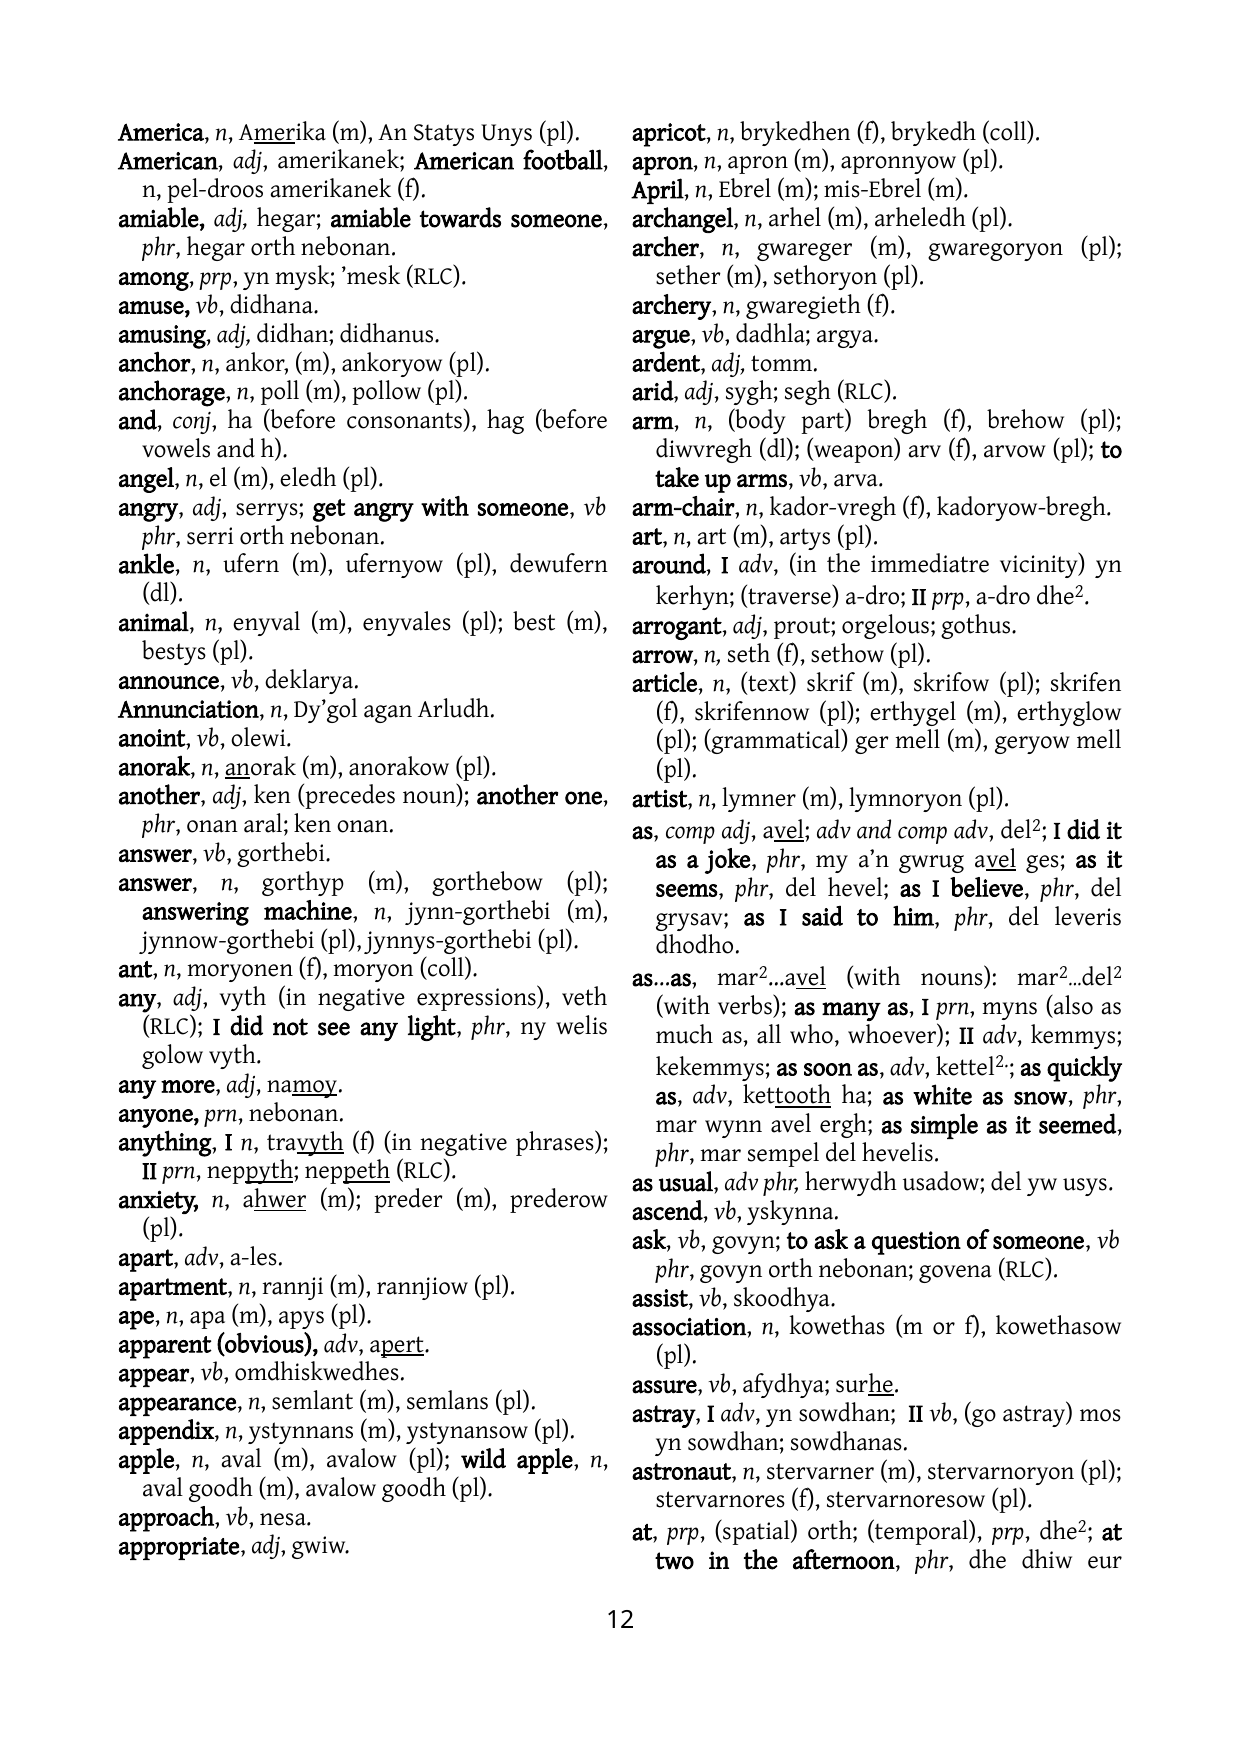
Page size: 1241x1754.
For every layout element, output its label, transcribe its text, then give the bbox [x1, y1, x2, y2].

text apartment, n, rannji (m), rannjiow (pl). [118, 1272, 608, 1301]
text astronaut, n, stervarner (m), stervarnoryon (pl); stervarnores (f), stervarnoresow (pl). [632, 1457, 1122, 1515]
text association, n, kowethas (m or f), kowethasow (pl). [632, 1313, 1122, 1371]
text around, I adv, (in the immediatre vicinity) yn kerhyn; (traverse) a-dro; II prp, a-dro dhe2. [632, 551, 1122, 612]
text ankle, n, ufern (m), ufernyow (pl), dewufern (dl). [118, 551, 608, 609]
text angry, adj, serrys; get angry with someone, vb phr, serri orth nebonan. [118, 493, 608, 551]
text anchor, n, ankor, (m), ankoryow (pl). [118, 349, 608, 378]
text and, conj, ha (before consonants), hag (before vowels and h). [118, 407, 608, 464]
text apron, n, apron (m), apronnyow (pl). [632, 147, 1122, 176]
text apart, adv, a-les. [118, 1243, 608, 1272]
text amiable, adj, hegar; amiable towards someone, phr, hegar orth nebonan. [118, 205, 608, 262]
text amuse, vb, didhana. [118, 291, 608, 320]
text appendix, n, ystynnans (m), ystynansow (pl). [118, 1417, 608, 1445]
text any more, adj, namoy. [118, 1070, 608, 1099]
text appearance, n, semlant (m), semlans (pl). [118, 1388, 608, 1417]
text animal, n, enyval (m), enyvales (pl); best (m), bestys (pl). [118, 609, 608, 666]
text April, n, Ebrel (m); mis-Ebrel (m). [632, 176, 1122, 205]
text approach, vb, nesa. [118, 1503, 608, 1532]
text amusing, adj, didhan; didhanus. [118, 320, 608, 349]
text archangel, n, arhel (m), arheledh (pl). [632, 205, 1122, 233]
text anchorage, n, poll (m), pollow (pl). [118, 378, 608, 407]
text archery, n, gwaregieth (f). [632, 291, 1122, 320]
text another, adj, ken (precedes noun); another one, phr, onan aral; ken onan. [118, 782, 608, 839]
text apparent (obvious), adv, apert. [118, 1330, 608, 1359]
text assure, vb, afydhya; surhe. [632, 1371, 1122, 1399]
text as, comp adj, avel; adv and comp adv, del2; I did it as a joke, phr, my a’n gwrug avel ges; as it seems, phr, del hevel; as I believe, phr, del grysav; as I said to him, phr, del leveris dhodho. [632, 813, 1122, 961]
text ascend, vb, yskynna. [632, 1197, 1122, 1226]
text appear, vb, omdhiskwedhes. [118, 1359, 608, 1388]
text as usual, adv phr, herwydh usadow; del yw usys. [632, 1168, 1122, 1197]
text arm, n, (body part) bregh (f), brehow (pl); diwvregh (dl); (weapon) arv (f), arvow (pl); to take up arms, vb, arva. [632, 407, 1122, 493]
text America, n, Amerika (m), An Statys Unys (pl). [118, 118, 608, 147]
text article, n, (text) skrif (m), skrifow (pl); skrifen (f), skrifennow (pl); erthygel (m), erthyglow (pl); (grammatical) ger mell (m), geryow mell (pl). [632, 669, 1122, 785]
text ant, n, moryonen (f), moryon (coll). [118, 955, 608, 984]
text anything, I n, travyth (f) (in negative phrases); II prn, neppyth; neppeth (RLC). [118, 1128, 608, 1186]
text as...as, mar2…avel (with nouns): mar2...del2 (with verbs); as many as, I prn, myns (also as much as, all who, whoever); II adv, kemmys; kekemmys; as soon as, adv, kettel2.; as quickly as, adv, kettooth ha; as white as snow, phr, mar wynn avel ergh; as simple as it seemed, phr, mar sempel del hevelis. [632, 961, 1122, 1168]
text astray, I adv, yn sowdhan; II vb, (go astray) mos yn sowdhan; sowdhanas. [632, 1399, 1122, 1457]
text announce, vb, deklarya. [118, 666, 608, 695]
text ask, vb, govyn; to ask a question of someone, vb phr, govyn orth nebonan; govena (RLC). [632, 1226, 1122, 1284]
text arrow, n, seth (f), sethow (pl). [632, 640, 1122, 669]
text among, prp, yn mysk; ’mesk (RLC). [118, 262, 608, 291]
text appropriate, adj, gwiw. [118, 1532, 608, 1561]
text arrogant, adj, prout; orgelous; gothus. [632, 612, 1122, 640]
text any, adj, vyth (in negative expressions), veth (RLC); I did not see any light, phr, ny welis golow vyth. [118, 984, 608, 1070]
text at, prp, (spatial) orth; (temporal), prp, dhe2; at two in the afternoon, phr, dhe dhiw eur [632, 1515, 1122, 1575]
text angel, n, el (m), eledh (pl). [118, 464, 608, 493]
text American, adj, amerikanek; American football, n, pel-droos amerikanek (f). [118, 147, 608, 205]
text ape, n, apa (m), apys (pl). [118, 1301, 608, 1330]
text arm-chair, n, kador-vregh (f), kadoryow-bregh. [632, 493, 1122, 522]
text archer, n, gwareger (m), gwaregoryon (pl); sether (m), sethoryon (pl). [632, 233, 1122, 291]
text apricot, n, brykedhen (f), brykedh (coll). [632, 118, 1122, 147]
text assist, vb, skoodhya. [632, 1284, 1122, 1313]
text artist, n, lymner (m), lymnoryon (pl). [632, 785, 1122, 813]
text argue, vb, dadhla; argya. [632, 320, 1122, 349]
text apple, n, aval (m), avalow (pl); wild apple, n, aval goodh (m), avalow goodh (pl). [118, 1445, 608, 1503]
text anxiety, n, ahwer (m); preder (m), prederow (pl). [118, 1186, 608, 1243]
text anoint, vb, olewi. [118, 724, 608, 753]
text ardent, adj, tomm. [632, 349, 1122, 378]
text anyone, prn, nebonan. [118, 1099, 608, 1128]
text anorak, n, anorak (m), anorakow (pl). [118, 753, 608, 782]
text answer, vb, gorthebi. [118, 839, 608, 868]
text answer, n, gorthyp (m), gorthebow (pl); answering machine, n, jynn-gorthebi (m), jynnow-gorthebi (pl), jynnys-gorthebi (pl). [118, 868, 608, 955]
text arid, adj, sygh; segh (RLC). [632, 378, 1122, 407]
text art, n, art (m), artys (pl). [632, 522, 1122, 551]
text Annunciation, n, Dy’gol agan Arludh. [118, 695, 608, 724]
